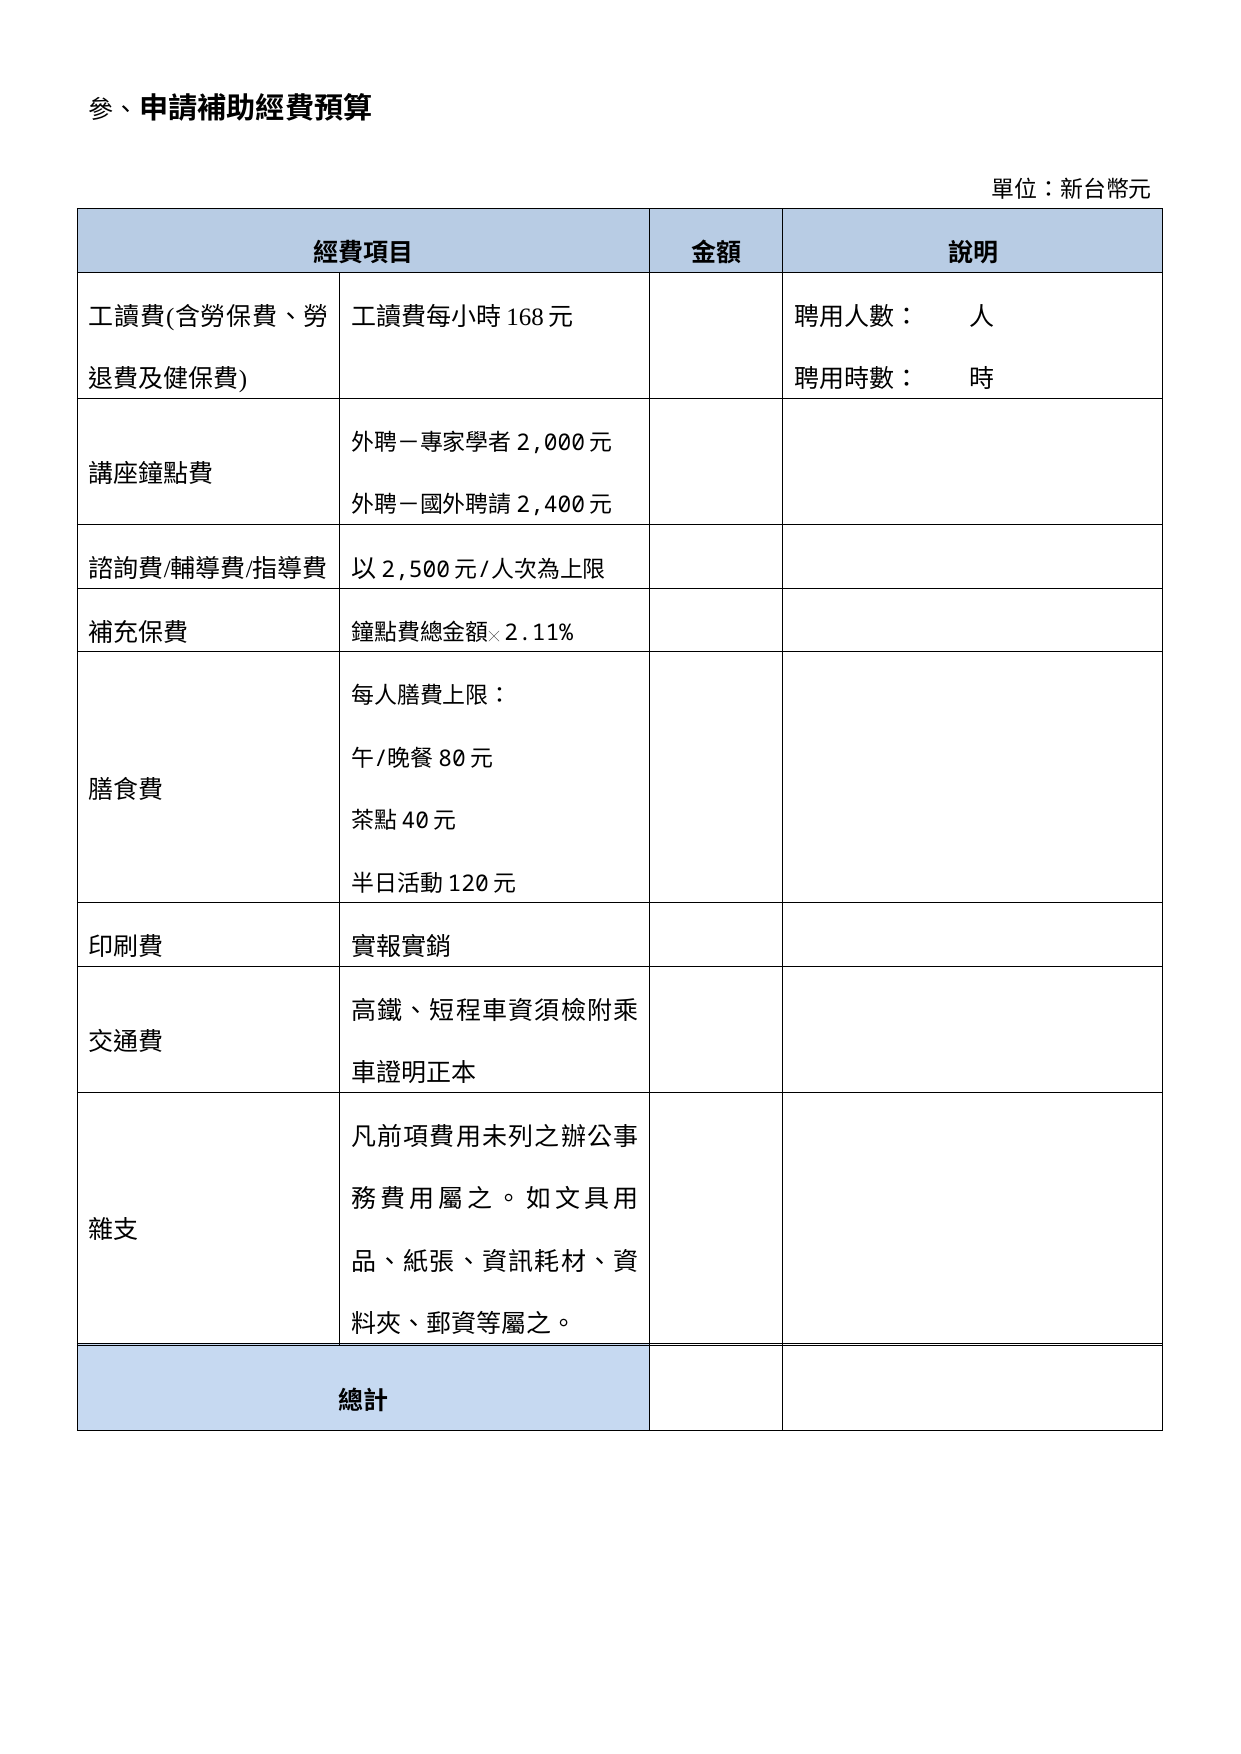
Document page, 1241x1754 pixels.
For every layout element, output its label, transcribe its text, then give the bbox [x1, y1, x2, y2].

table_cell [783, 903, 1162, 966]
table_cell [783, 967, 1162, 1092]
table_cell 高鐵、短程車資須檢附乘車證明正本 [340, 967, 649, 1092]
table_cell [783, 1093, 1162, 1343]
table_header 金額 [650, 209, 782, 272]
table_cell [650, 967, 782, 1092]
table_cell 雜支 [78, 1093, 339, 1343]
table_cell 工讀費(含勞保費、勞退費及健保費) [78, 273, 339, 398]
table_cell [650, 652, 782, 902]
table_cell [783, 525, 1162, 587]
table_header 說明 [783, 209, 1162, 272]
table_cell 外聘－專家學者2,000元 外聘－國外聘請2,400元 [340, 399, 649, 524]
table_cell [650, 589, 782, 651]
table_cell [650, 1093, 782, 1343]
table_cell [650, 1346, 782, 1430]
table_cell 補充保費 [78, 589, 339, 651]
table_cell [783, 399, 1162, 524]
table_cell [650, 273, 782, 398]
table_cell 以2,500元/人次為上限 [340, 525, 649, 587]
table_cell 總計 [78, 1346, 649, 1430]
table_cell 聘用人數： 人 聘用時數： 時 [783, 273, 1162, 398]
table_cell [650, 399, 782, 524]
table_cell [650, 903, 782, 966]
table_cell 講座鐘點費 [78, 399, 339, 524]
table_cell 實報實銷 [340, 903, 649, 966]
table_header 經費項目 [78, 209, 649, 272]
table_cell 工讀費每小時168元 [340, 273, 649, 398]
table_cell [783, 589, 1162, 651]
table_cell 交通費 [78, 967, 339, 1092]
table_cell [783, 652, 1162, 902]
table_cell 膳食費 [78, 652, 339, 902]
list 申請補助經費預算 [89, 64, 1124, 127]
text 單位：新台幣元 [113, 146, 1152, 208]
table_cell 鐘點費總金額╳ 2.11% [340, 589, 649, 651]
table_cell [650, 525, 782, 587]
table_cell 每人膳費上限： 午/晚餐80元 茶點40元 半日活動120元 [340, 652, 649, 902]
table_cell 諮詢費/輔導費/指導費 [78, 525, 339, 587]
table_cell [783, 1346, 1162, 1430]
table_cell 凡前項費用未列之辦公事務費用屬之。如文具用品、紙張、資訊耗材、資料夾、郵資等屬之。 [340, 1093, 649, 1343]
table_cell 印刷費 [78, 903, 339, 966]
